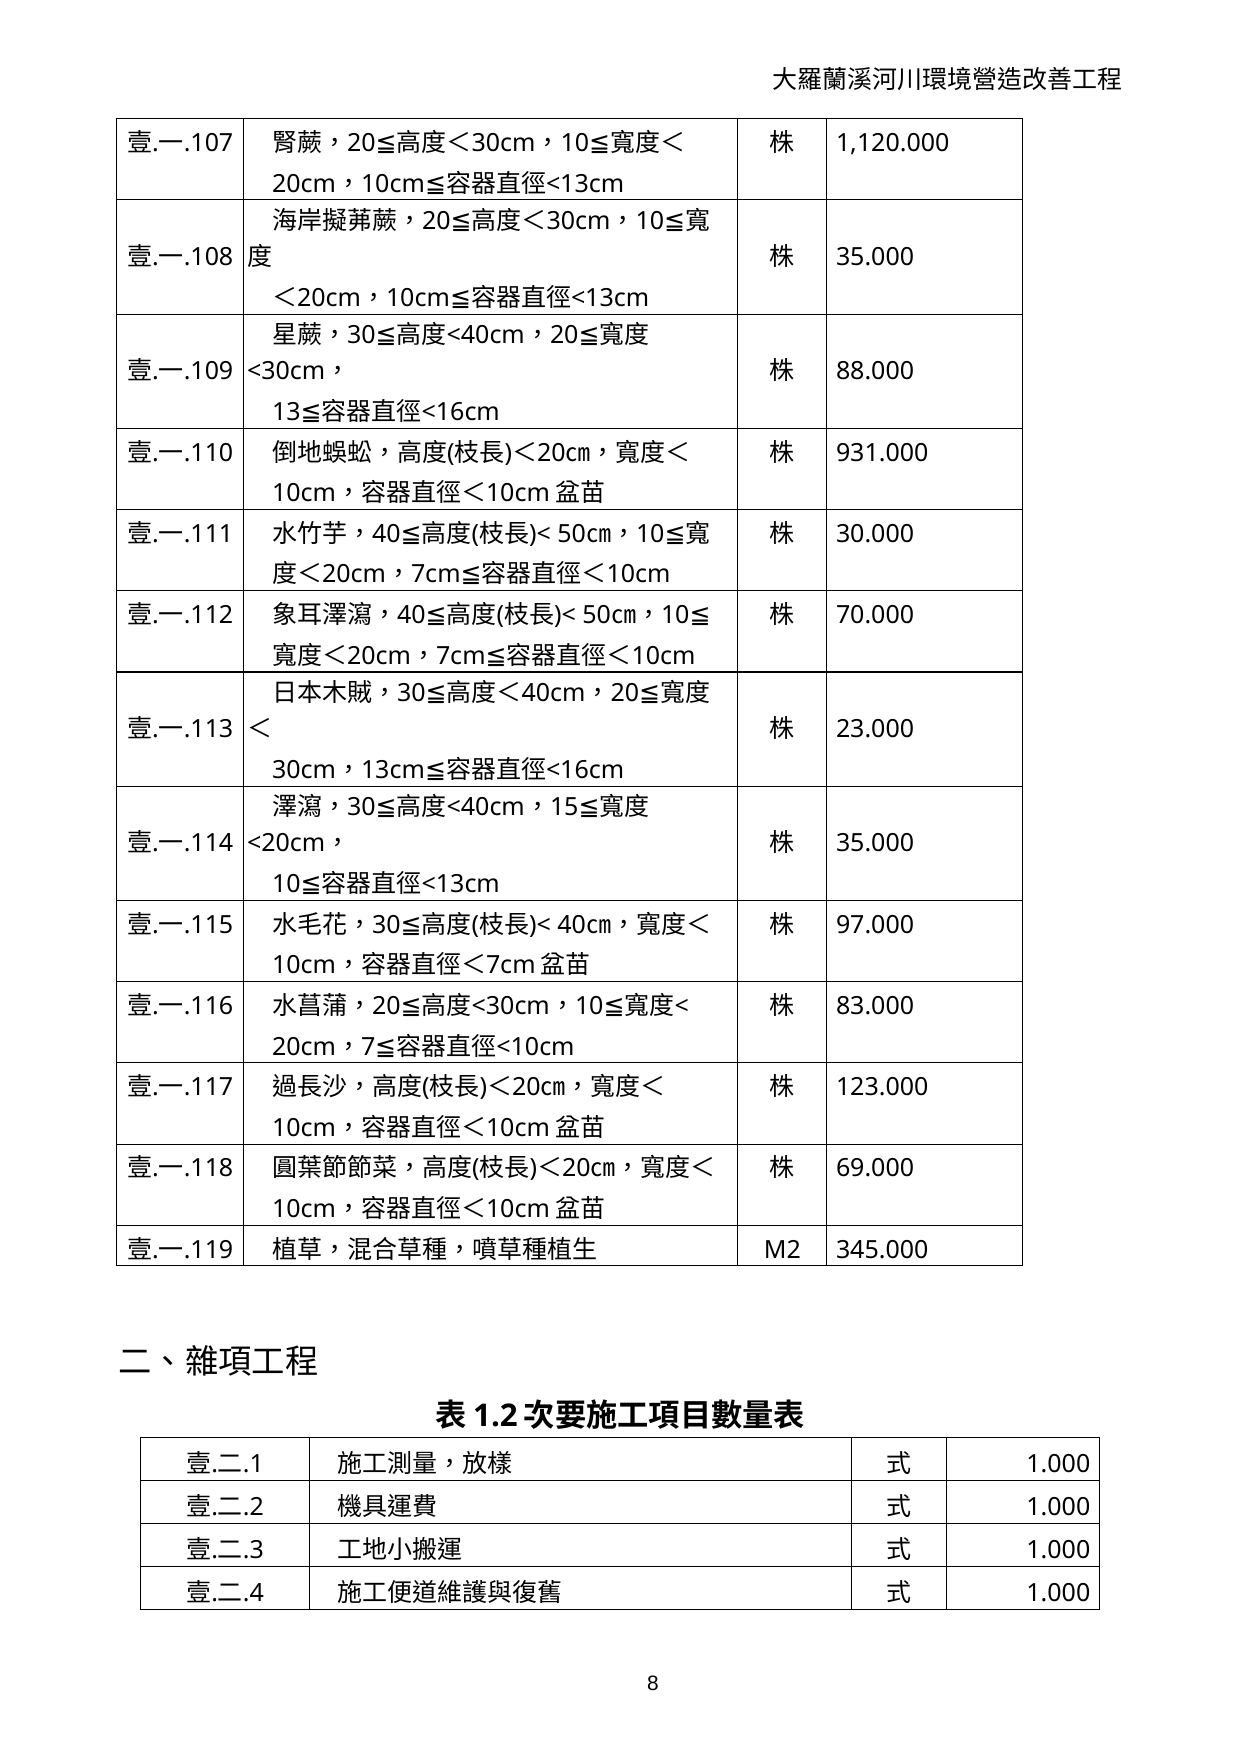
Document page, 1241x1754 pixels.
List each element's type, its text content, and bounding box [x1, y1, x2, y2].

table_cell 83.000 [827, 982, 1022, 1022]
table_cell 過長沙，高度(枝長)＜20㎝，寬度＜ [244, 1063, 737, 1103]
table_cell [827, 159, 1022, 199]
table_cell 腎蕨，20≦高度＜30cm，10≦寬度＜ [244, 119, 737, 159]
table_cell [738, 745, 826, 786]
table_cell [738, 859, 826, 900]
table_cell 1,120.000 [827, 119, 1022, 159]
table_cell 壹.二.4 [141, 1567, 309, 1609]
table_cell 23.000 [827, 673, 1022, 745]
table_cell 10≦容器直徑<13cm [244, 859, 737, 900]
table_header 壹.二.1 [141, 1438, 309, 1480]
table_cell 植草，混合草種，噴草種植生 [244, 1226, 737, 1265]
table_cell 株 [738, 429, 826, 468]
table_cell 35.000 [827, 787, 1022, 859]
table_cell 壹.一.109 [117, 315, 243, 387]
table_cell 20cm，7≦容器直徑<10cm [244, 1022, 737, 1062]
table_cell [117, 468, 243, 509]
table_cell 345.000 [827, 1226, 1022, 1265]
table_cell 象耳澤瀉，40≦高度(枝長)< 50㎝，10≦ [244, 591, 737, 631]
table_cell 株 [738, 1145, 826, 1184]
table_cell 式 [852, 1524, 946, 1566]
table_cell 10cm，容器直徑＜10cm盆苗 [244, 1184, 737, 1225]
table_cell 株 [738, 1063, 826, 1103]
table_cell [738, 1103, 826, 1143]
table_header 式 [852, 1438, 946, 1480]
table_cell 壹.一.118 [117, 1145, 243, 1184]
table_cell 壹.一.115 [117, 901, 243, 940]
table_cell 圓葉節節菜，高度(枝長)＜20㎝，寬度＜ [244, 1145, 737, 1184]
table_header 施工測量，放樣 [310, 1438, 851, 1480]
table_cell 壹.二.3 [141, 1524, 309, 1566]
table_cell [117, 631, 243, 671]
table_cell 壹.一.116 [117, 982, 243, 1022]
table_cell [117, 940, 243, 981]
table_cell 水竹芋，40≦高度(枝長)< 50㎝，10≦寬 [244, 510, 737, 549]
table_cell 株 [738, 673, 826, 745]
table_cell [827, 550, 1022, 590]
table_cell [738, 1022, 826, 1062]
table_cell ＜20cm，10cm≦容器直徑<13cm [244, 273, 737, 313]
table_cell 10cm，容器直徑＜7cm盆苗 [244, 940, 737, 981]
table_cell 株 [738, 591, 826, 631]
table_cell [738, 273, 826, 313]
table_cell [827, 387, 1022, 428]
table_cell 度＜20cm，7cm≦容器直徑＜10cm [244, 550, 737, 590]
table_cell [827, 745, 1022, 786]
table_cell 69.000 [827, 1145, 1022, 1184]
table_cell 壹.一.108 [117, 200, 243, 273]
table_cell 1.000 [947, 1567, 1099, 1609]
table_cell [117, 387, 243, 428]
table_cell [827, 940, 1022, 981]
table_cell 機具運費 [310, 1481, 851, 1523]
table_cell 931.000 [827, 429, 1022, 468]
table_cell [738, 387, 826, 428]
table_cell [738, 468, 826, 509]
table_cell 株 [738, 119, 826, 159]
table_cell [827, 468, 1022, 509]
table_cell [117, 1022, 243, 1062]
table_cell 株 [738, 510, 826, 549]
table_cell 壹.二.2 [141, 1481, 309, 1523]
table_cell 水毛花，30≦高度(枝長)< 40㎝，寬度＜ [244, 901, 737, 940]
table_cell 30.000 [827, 510, 1022, 549]
table_cell 壹.一.111 [117, 510, 243, 549]
table_cell 式 [852, 1567, 946, 1609]
table_cell 壹.一.110 [117, 429, 243, 468]
table_cell [738, 159, 826, 199]
table_cell [117, 273, 243, 313]
table_cell 工地小搬運 [310, 1524, 851, 1566]
table_cell [117, 1184, 243, 1225]
table_cell 株 [738, 901, 826, 940]
table_cell 88.000 [827, 315, 1022, 387]
table_cell 壹.一.107 [117, 119, 243, 159]
table_cell 式 [852, 1481, 946, 1523]
table_cell [738, 631, 826, 671]
table_cell [827, 1103, 1022, 1143]
table_cell 澤瀉，30≦高度<40cm，15≦寬度<20cm， [244, 787, 737, 859]
table_cell [738, 940, 826, 981]
table_cell 水菖蒲，20≦高度<30cm，10≦寬度< [244, 982, 737, 1022]
table_cell 壹.一.119 [117, 1226, 243, 1265]
table_cell 123.000 [827, 1063, 1022, 1103]
table_cell 株 [738, 787, 826, 859]
table_cell [827, 273, 1022, 313]
table_cell [738, 550, 826, 590]
table_cell [827, 859, 1022, 900]
table_cell 壹.一.112 [117, 591, 243, 631]
table_cell [117, 550, 243, 590]
text 二、雜項工程 [118, 1334, 1122, 1383]
table_cell 株 [738, 315, 826, 387]
table_cell [117, 859, 243, 900]
table_cell 壹.一.114 [117, 787, 243, 859]
table_cell 株 [738, 982, 826, 1022]
table_cell 1.000 [947, 1524, 1099, 1566]
table_cell 13≦容器直徑<16cm [244, 387, 737, 428]
table_cell [117, 159, 243, 199]
text 表1.2次要施工項目數量表 [118, 1383, 1122, 1437]
table_cell 施工便道維護與復舊 [310, 1567, 851, 1609]
table_cell 倒地蜈蚣，高度(枝長)＜20㎝，寬度＜ [244, 429, 737, 468]
table_cell 97.000 [827, 901, 1022, 940]
table_cell [827, 1184, 1022, 1225]
table_cell [738, 1184, 826, 1225]
table_header 1.000 [947, 1438, 1099, 1480]
table_cell [827, 1022, 1022, 1062]
table_cell 壹.一.117 [117, 1063, 243, 1103]
table_cell 10cm，容器直徑＜10cm盆苗 [244, 468, 737, 509]
table_cell 星蕨，30≦高度<40cm，20≦寬度<30cm， [244, 315, 737, 387]
table_cell [117, 745, 243, 786]
table_cell 海岸擬茀蕨，20≦高度＜30cm，10≦寬度 [244, 200, 737, 273]
table_cell 30cm，13cm≦容器直徑<16cm [244, 745, 737, 786]
table_cell 10cm，容器直徑＜10cm盆苗 [244, 1103, 737, 1143]
table_cell 壹.一.113 [117, 673, 243, 745]
table_cell 株 [738, 200, 826, 273]
table_cell [117, 1103, 243, 1143]
table_cell M2 [738, 1226, 826, 1265]
table_cell 日本木賊，30≦高度＜40cm，20≦寬度＜ [244, 673, 737, 745]
table_cell 寬度＜20cm，7cm≦容器直徑＜10cm [244, 631, 737, 671]
table_cell 20cm，10cm≦容器直徑<13cm [244, 159, 737, 199]
table_cell 1.000 [947, 1481, 1099, 1523]
table_cell [827, 631, 1022, 671]
table_cell 70.000 [827, 591, 1022, 631]
table_cell 35.000 [827, 200, 1022, 273]
